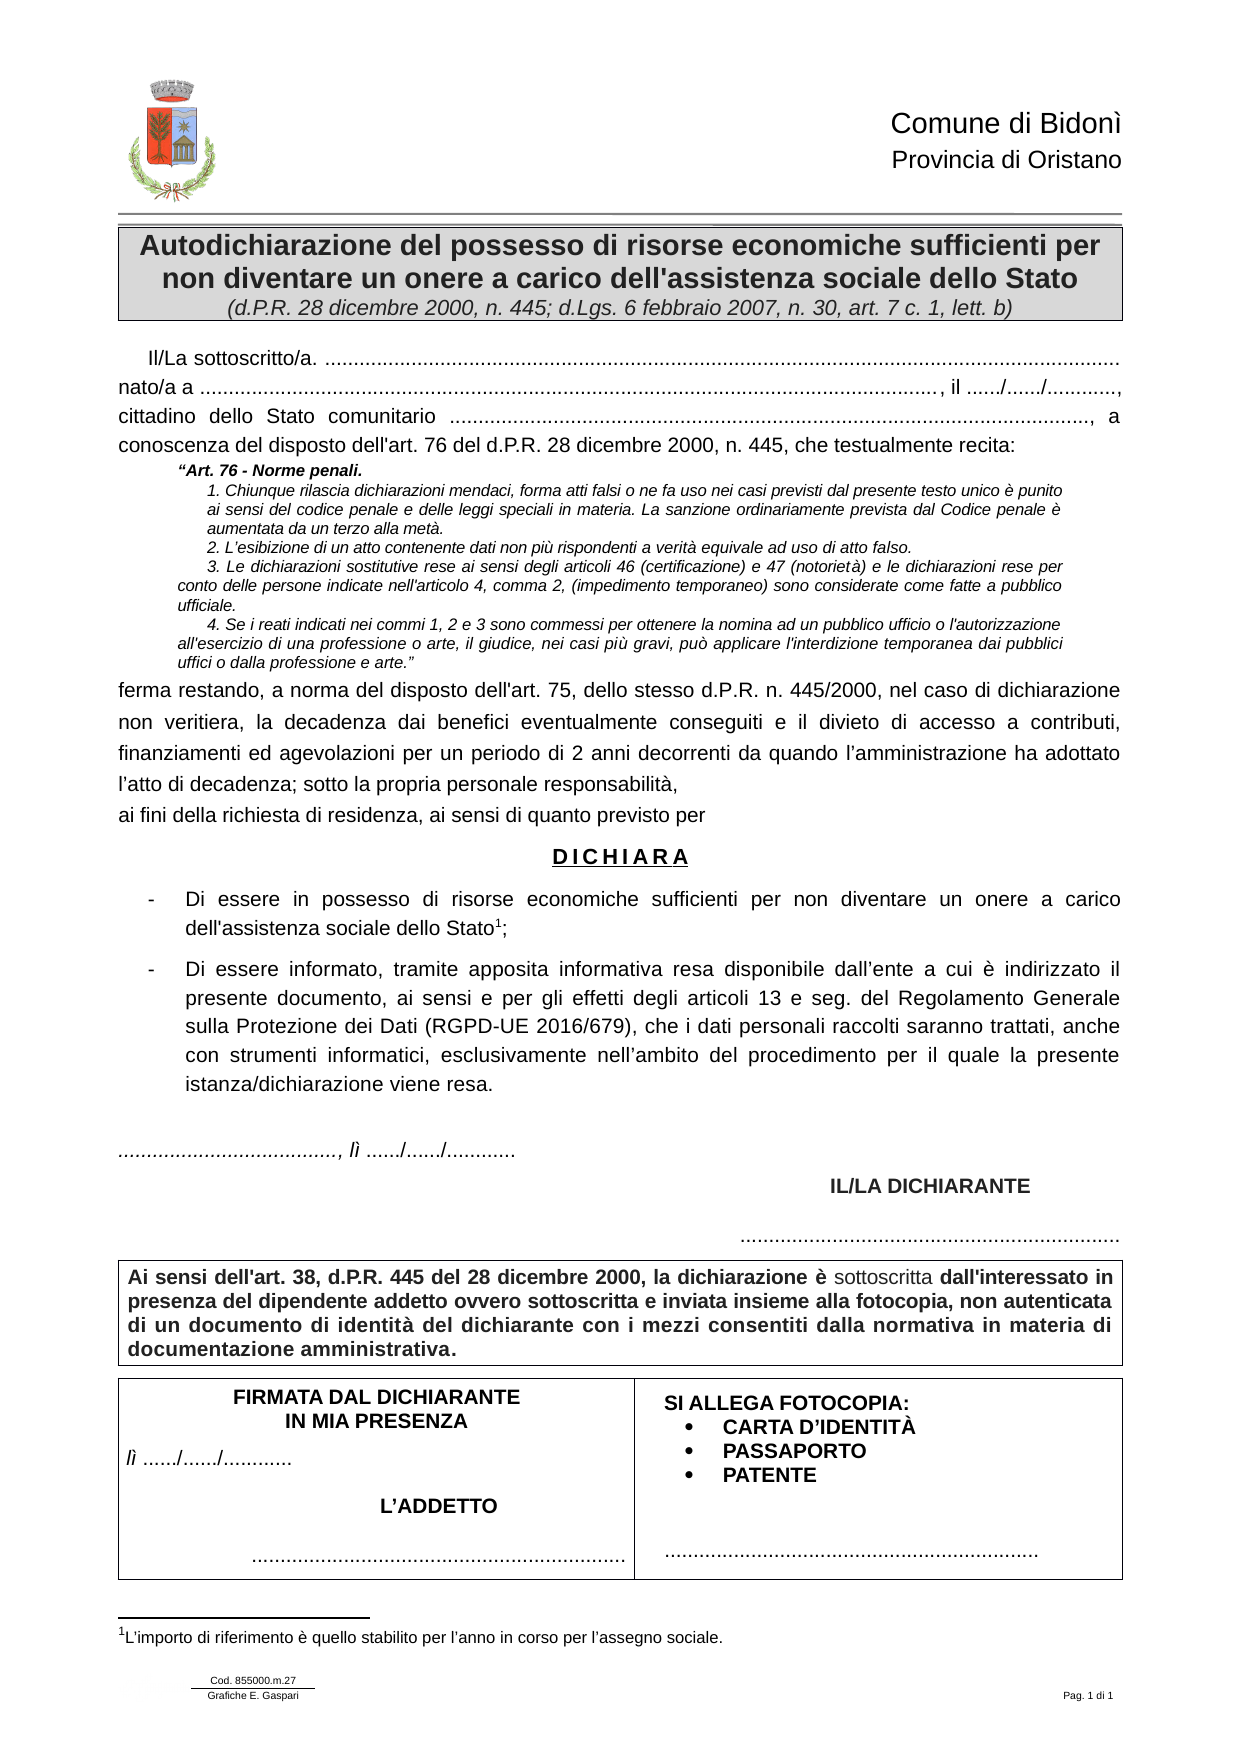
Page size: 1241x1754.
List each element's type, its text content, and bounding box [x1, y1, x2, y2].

text Provincia di Oristano [224, 145, 1122, 174]
text ai fini della richiesta di residenza, ai sensi di quanto previsto per [118, 803, 1122, 827]
text ferma restando, a norma del disposto dell'art. 75, dello stesso d.P.R. n. 445/2000, nel caso di dichiarazione non veritiera, la decadenza dai benefici eventualmente conseguiti e il divieto di accesso a contributi, finanziamenti ed agevolazioni per un periodo di 2 anni decorrenti da quando l’amministrazione ha adottato l’atto di decadenza; sotto la propria personale responsabilità, [118, 678, 1122, 796]
list Di essere in possesso di risorse economiche sufficienti per non diventare un onere a carico dell'assistenza sociale dello Stato; [148, 887, 1122, 939]
text 1. Chiunque rilascia dichiarazioni mendaci, forma atti falsi o ne fa uso nei casi previsti dal presente testo unico è punito ai sensi del codice penale e delle leggi speciali in materia. La sanzione ordinariamente prevista dal Codice penale è aumentata da un terzo alla metà. [207, 480, 1063, 538]
list L’importo di riferimento è quello stabilito per l’anno in corso per l’assegno sociale. [118, 1624, 1122, 1648]
table_header FIRMATA DAL DICHIARANTE IN MIA PRESENZA lì ....../....../............ L’ADDETTO ................................................................. [119, 1379, 634, 1579]
text 3. Le dichiarazioni sostitutive rese ai sensi degli articoli 46 (certificazione) e 47 (notorietà) e le dichiarazioni rese per conto delle persone indicate nell'articolo 4, comma 2, (impedimento temporaneo) sono considerate come fatte a pubblico ufficiale. [177, 557, 1063, 614]
text IL/LA DICHIARANTE [738, 1174, 1122, 1198]
list Di essere informato, tramite apposita informativa resa disponibile dall’ente a cui è indirizzato il presente documento, ai sensi e per gli effetti degli articoli 13 e seg. del Regolamento Generale sulla Protezione dei Dati (RGPD-UE 2016/679), che i dati personali raccolti saranno trattati, anche con strumenti informatici, esclusivamente nell’ambito del procedimento per il quale la presente istanza/dichiarazione viene resa. [148, 957, 1122, 1096]
picture [122, 76, 224, 207]
text Il/La sottoscritto/a. .......................................................................................................................................... nato/a a ................................................................................................................................, il ....../....../............, cittadino dello Stato comunitario ..............................................................................................................., a conoscenza del disposto dell'art. 76 del d.P.R. 28 dicembre 2000, n. 445, che testualmente recita: [118, 346, 1122, 456]
text 4. Se i reati indicati nei commi 1, 2 e 3 sono commessi per ottenere la nomina ad un pubblico ufficio o l'autorizzazione all'esercizio di una professione o arte, il giudice, nei casi più gravi, può applicare l'interdizione temporanea dai pubblici uffici o dalla professione e arte.” [177, 614, 1063, 672]
table_header SI ALLEGA FOTOCOPIA: CARTA D’IDENTITÀ PASSAPORTO PATENTE ................................................................. [635, 1379, 1122, 1579]
text 2. L’esibizione di un atto contenente dati non più rispondenti a verità equivale ad uso di atto falso. [207, 538, 1063, 557]
text ......................................, lì ....../....../............ [118, 1138, 1122, 1162]
text .................................................................. [738, 1223, 1122, 1247]
text DICHIARA [118, 844, 1122, 869]
table_header Ai sensi dell'art. 38, d.P.R. 445 del 28 dicembre 2000, la dichiarazione è sottoscritta dall'interessato in presenza del dipendente addetto ovvero sottoscritta e inviata insieme alla fotocopia, non autenticata di un documento di identità del dichiarante con i mezzi consentiti dalla normativa in materia di documentazione amministrativa. [119, 1261, 1122, 1365]
text “Art. 76 - Norme penali. [177, 461, 1063, 480]
table_header Autodichiarazione del possesso di risorse economiche sufficienti per non diventare un onere a carico dell'assistenza sociale dello Stato (d.P.R. 28 dicembre 2000, n. 445; d.Lgs. 6 febbraio 2007, n. 30, art. 7 c. 1, lett. b) [119, 228, 1122, 320]
text Comune di Bidonì [224, 106, 1122, 140]
